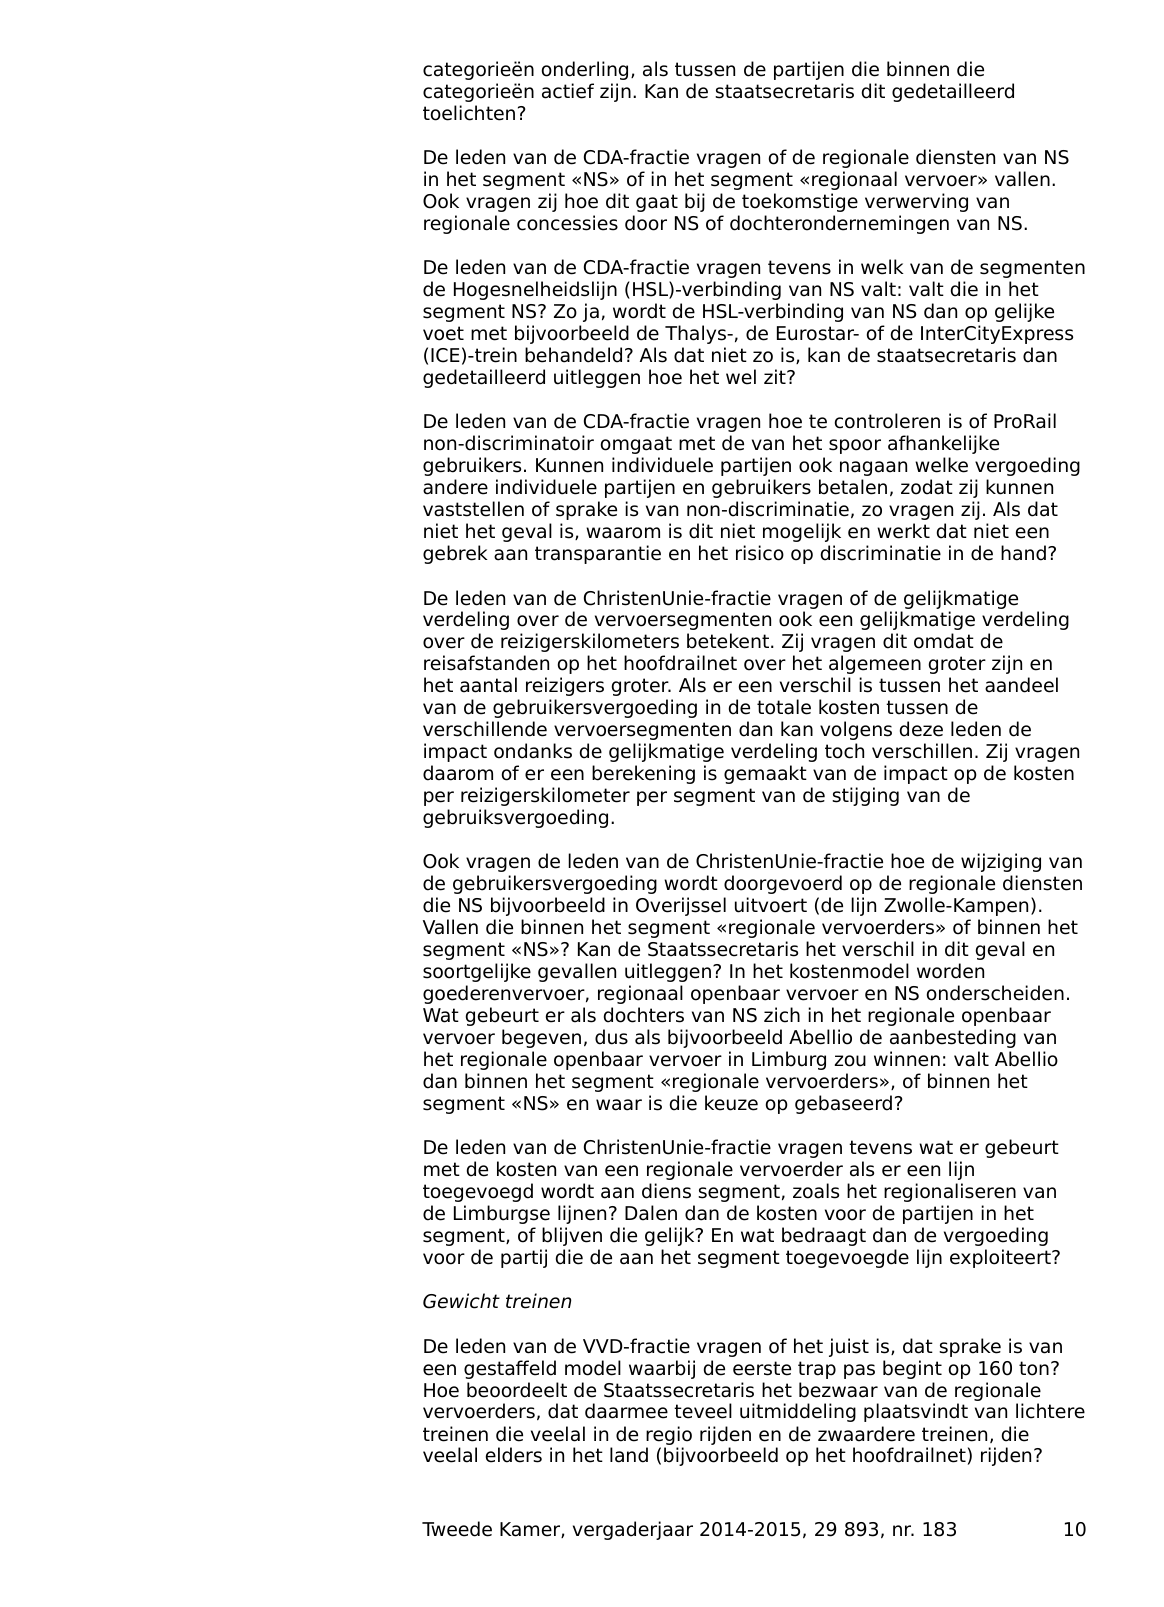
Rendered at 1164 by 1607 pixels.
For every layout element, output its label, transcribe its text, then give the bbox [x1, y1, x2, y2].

text Ook vragen de leden van de ChristenUnie-fractie hoe de wijziging van de gebruikersvergoeding wordt doorgevoerd op de regionale diensten die NS bijvoorbeeld in Overijssel uitvoert (de lijn Zwolle-Kampen). Vallen die binnen het segment «regionale vervoerders» of binnen het segment «NS»? Kan de Staatssecretaris het verschil in dit geval en soortgelijke gevallen uitleggen? In het kostenmodel worden goederenvervoer, regionaal openbaar vervoer en NS onderscheiden. Wat gebeurt er als dochters van NS zich in het regionale openbaar vervoer begeven, dus als bijvoorbeeld Abellio de aanbesteding van het regionale openbaar vervoer in Limburg zou winnen: valt Abellio dan binnen het segment «regionale vervoerders», of binnen het segment «NS» en waar is die keuze op gebaseerd? [422, 851, 1087, 1115]
text De leden van de CDA-fractie vragen of de regionale diensten van NS in het segment «NS» of in het segment «regionaal vervoer» vallen. Ook vragen zij hoe dit gaat bij de toekomstige verwerving van regionale concessies door NS of dochterondernemingen van NS. [422, 147, 1087, 235]
text De leden van de ChristenUnie-fractie vragen tevens wat er gebeurt met de kosten van een regionale vervoerder als er een lijn toegevoegd wordt aan diens segment, zoals het regionaliseren van de Limburgse lijnen? Dalen dan de kosten voor de partijen in het segment, of blijven die gelijk? En wat bedraagt dan de vergoeding voor de partij die de aan het segment toegevoegde lijn exploiteert? [422, 1137, 1087, 1269]
text De leden van de ChristenUnie-fractie vragen of de gelijkmatige verdeling over de vervoersegmenten ook een gelijkmatige verdeling over de reizigerskilometers betekent. Zij vragen dit omdat de reisafstanden op het hoofdrailnet over het algemeen groter zijn en het aantal reizigers groter. Als er een verschil is tussen het aandeel van de gebruikersvergoeding in de totale kosten tussen de verschillende vervoersegmenten dan kan volgens deze leden de impact ondanks de gelijkmatige verdeling toch verschillen. Zij vragen daarom of er een berekening is gemaakt van de impact op de kosten per reizigerskilometer per segment van de stijging van de gebruiksvergoeding. [422, 587, 1087, 829]
text De leden van de CDA-fractie vragen tevens in welk van de segmenten de Hogesnelheidslijn (HSL)-verbinding van NS valt: valt die in het segment NS? Zo ja, wordt de HSL-verbinding van NS dan op gelijke voet met bijvoorbeeld de Thalys-, de Eurostar- of de InterCityExpress (ICE)-trein behandeld? Als dat niet zo is, kan de staatsecretaris dan gedetailleerd uitleggen hoe het wel zit? [422, 257, 1087, 389]
text De leden van de CDA-fractie vragen hoe te controleren is of ProRail non-discriminatoir omgaat met de van het spoor afhankelijke gebruikers. Kunnen individuele partijen ook nagaan welke vergoeding andere individuele partijen en gebruikers betalen, zodat zij kunnen vaststellen of sprake is van non-discriminatie, zo vragen zij. Als dat niet het geval is, waarom is dit niet mogelijk en werkt dat niet een gebrek aan transparantie en het risico op discriminatie in de hand? [422, 411, 1087, 565]
text categorieën onderling, als tussen de partijen die binnen die categorieën actief zijn. Kan de staatsecretaris dit gedetailleerd toelichten? [422, 59, 1087, 125]
text De leden van de VVD-fractie vragen of het juist is, dat sprake is van een gestaffeld model waarbij de eerste trap pas begint op 160 ton? Hoe beoordeelt de Staatssecretaris het bezwaar van de regionale vervoerders, dat daarmee teveel uitmiddeling plaatsvindt van lichtere treinen die veelal in de regio rijden en de zwaardere treinen, die veelal elders in het land (bijvoorbeeld op het hoofdrailnet) rijden? [422, 1336, 1087, 1467]
subtitle Gewicht treinen [422, 1291, 1087, 1313]
